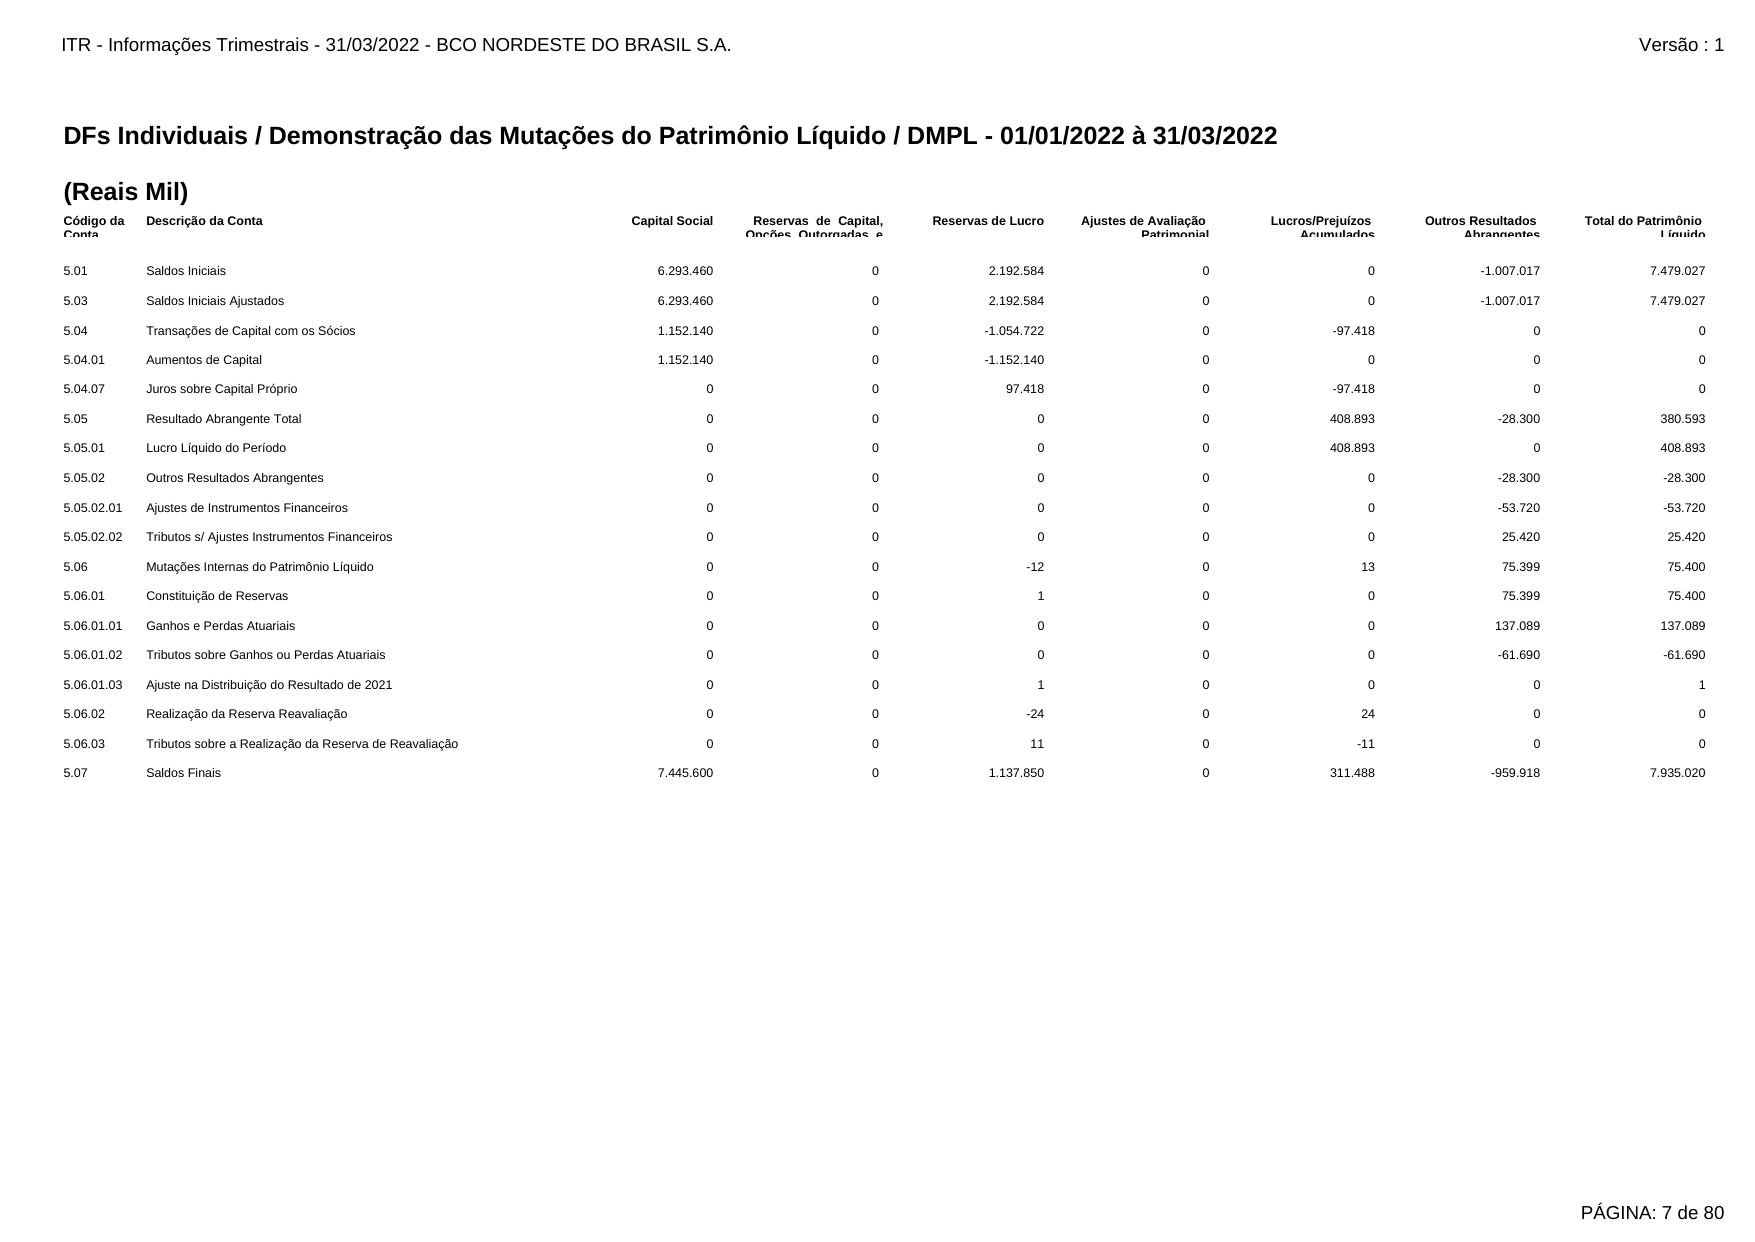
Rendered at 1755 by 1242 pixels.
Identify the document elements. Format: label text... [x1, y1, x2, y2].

text 0 [1698, 707, 1708, 721]
text -61.690 [1498, 648, 1542, 662]
text 0 [872, 500, 881, 514]
text 6.293.460 [658, 293, 715, 308]
text 0 [872, 677, 881, 692]
text 0 [1037, 618, 1046, 633]
text 5.06.01.01 [63, 618, 124, 633]
text 0 [1533, 736, 1542, 751]
text 0 [1202, 530, 1212, 544]
text 0 [1202, 293, 1212, 308]
text -28.300 [1498, 412, 1542, 426]
text 5.05.02 [63, 471, 107, 485]
text Transações de Capital com os Sócios [146, 323, 358, 337]
text 0 [872, 382, 881, 396]
text -12 [1026, 559, 1046, 573]
text Versão : 1 [1639, 35, 1726, 56]
text 0 [872, 412, 881, 426]
text 0 [1202, 736, 1212, 751]
text 0 [872, 441, 881, 456]
text (Reais Mil) [63, 178, 190, 206]
text 5.01 [63, 264, 90, 278]
text 0 [1533, 352, 1542, 367]
text Total do Patrimônio [1584, 214, 1708, 228]
text -1.152.140 [984, 352, 1046, 367]
text 5.04.07 [63, 382, 107, 396]
text 0 [1202, 412, 1212, 426]
text 0 [706, 500, 716, 514]
text 137.089 [1660, 618, 1708, 633]
text 0 [1202, 264, 1212, 278]
text Resultado Abrangente Total [146, 412, 304, 426]
text 0 [872, 264, 881, 278]
text Saldos Iniciais Ajustados [146, 293, 286, 308]
text 5.04 [63, 323, 90, 337]
text 0 [1698, 736, 1708, 751]
text 408.893 [1330, 441, 1377, 456]
text 0 [1368, 471, 1377, 485]
text 0 [1037, 412, 1046, 426]
text Mutações Internas do Patrimônio Líquido [146, 559, 376, 573]
text 7.935.020 [1650, 766, 1708, 780]
text 75.400 [1667, 559, 1708, 573]
text 5.06.01.02 [63, 648, 124, 662]
text 7.479.027 [1650, 293, 1708, 308]
text 0 [1037, 648, 1046, 662]
text Lucro Líquido do Período [146, 441, 288, 456]
text 0 [1202, 323, 1212, 337]
text 0 [872, 530, 881, 544]
text 0 [1202, 677, 1212, 692]
text 7.445.600 [658, 766, 715, 780]
text Conta [65, 228, 190, 237]
text 5.05 [63, 412, 90, 426]
text 0 [1368, 618, 1377, 633]
text -959.918 [1491, 766, 1542, 780]
text 0 [1037, 441, 1046, 456]
text 0 [1202, 441, 1212, 456]
text 0 [872, 766, 881, 780]
text Outros Resultados [1425, 214, 1542, 228]
text 408.893 [1660, 441, 1708, 456]
text 0 [706, 677, 716, 692]
text 0 [1368, 500, 1377, 514]
text 0 [1202, 648, 1212, 662]
text 0 [872, 589, 881, 603]
text -97.418 [1332, 323, 1377, 337]
text 0 [1202, 352, 1212, 367]
text 75.399 [1502, 589, 1542, 603]
text Realização da Reserva Reavaliação [146, 707, 349, 721]
text 0 [872, 471, 881, 485]
text Reservas de Lucro [932, 214, 1046, 228]
text 75.399 [1502, 559, 1542, 573]
text ITR - Informações Trimestrais - 31/03/2022 - BCO NORDESTE DO BRASIL S.A. [61, 35, 734, 56]
text 311.488 [1330, 766, 1377, 780]
text 0 [1202, 500, 1212, 514]
text 0 [1533, 677, 1542, 692]
text 97.418 [1006, 382, 1046, 396]
text 0 [706, 736, 716, 751]
text 0 [1368, 352, 1377, 367]
text 0 [706, 382, 716, 396]
text Acumulados [1300, 228, 1377, 237]
text Constituição de Reservas [146, 589, 290, 603]
text Patrimonial [1141, 228, 1211, 237]
text 0 [1533, 323, 1542, 337]
text 5.04.01 [63, 352, 107, 367]
text Ajuste na Distribuição do Resultado de 2021 [146, 677, 395, 692]
text Juros sobre Capital Próprio [146, 382, 299, 396]
text 0 [1368, 589, 1377, 603]
text Ganhos e Perdas Atuariais [146, 618, 297, 633]
text 5.05.02.01 [63, 500, 124, 514]
text 137.089 [1495, 618, 1542, 633]
text -1.007.017 [1480, 264, 1542, 278]
text 0 [706, 559, 716, 573]
text 0 [872, 648, 881, 662]
text 2.192.584 [988, 293, 1046, 308]
text Aumentos de Capital [146, 352, 264, 367]
text 0 [872, 707, 881, 721]
text 0 [1533, 441, 1542, 456]
text 0 [1202, 559, 1212, 573]
text 5.03 [63, 293, 90, 308]
text 0 [706, 530, 716, 544]
text 0 [1368, 677, 1377, 692]
text Tributos sobre a Realização da Reserva de Reavaliação [146, 736, 461, 751]
text -28.300 [1498, 471, 1542, 485]
text 0 [1368, 293, 1377, 308]
text Ajustes de Instrumentos Financeiros [146, 500, 350, 514]
text -61.690 [1663, 648, 1708, 662]
text 2.192.584 [988, 264, 1046, 278]
text 0 [1368, 264, 1377, 278]
text -28.300 [1663, 471, 1708, 485]
text Código da [63, 214, 126, 228]
text 0 [872, 323, 881, 337]
text Ajustes de Avaliação [1081, 214, 1211, 228]
text 0 [872, 559, 881, 573]
text 0 [1037, 471, 1046, 485]
text 0 [1037, 530, 1046, 544]
text 0 [706, 412, 716, 426]
text Lucros/Prejuízos [1271, 214, 1377, 228]
text Saldos Iniciais [146, 264, 228, 278]
text 408.893 [1330, 412, 1377, 426]
text 0 [1698, 382, 1708, 396]
text 24 [1361, 707, 1377, 721]
text 0 [706, 589, 716, 603]
text 0 [706, 618, 716, 633]
text Descrição da Conta [146, 214, 265, 228]
text 0 [1202, 382, 1212, 396]
text 25.420 [1502, 530, 1542, 544]
text 5.06.01 [63, 589, 107, 603]
text Capital Social [631, 214, 716, 228]
text 1 [1698, 677, 1708, 692]
text 0 [1368, 530, 1377, 544]
text 0 [1202, 471, 1212, 485]
text 5.05.01 [63, 441, 107, 456]
text Líquido [1660, 228, 1708, 237]
text 1.152.140 [658, 323, 715, 337]
text 5.06.01.03 [63, 677, 124, 692]
text 0 [1202, 589, 1212, 603]
text 0 [706, 648, 716, 662]
text 0 [1202, 766, 1212, 780]
text Saldos Finais [146, 766, 223, 780]
text 0 [1698, 352, 1708, 367]
text 5.06 [63, 559, 90, 573]
text 1.137.850 [988, 766, 1046, 780]
text Abrangentes [1464, 228, 1542, 237]
text Tributos sobre Ganhos ou Perdas Atuariais [146, 648, 388, 662]
text 0 [1533, 707, 1542, 721]
text -11 [1357, 736, 1377, 751]
text 0 [872, 736, 881, 751]
text 25.420 [1667, 530, 1708, 544]
text DFs Individuais / Demonstração das Mutações do Patrimônio Líquido / DMPL - 01/01/2022 à 31/03/2022 [63, 123, 1281, 150]
text 0 [706, 471, 716, 485]
text -1.054.722 [984, 323, 1046, 337]
text Reservas de Capital, Opções Outorgadas e Ações em Tesouraria [745, 214, 881, 237]
text 0 [1202, 707, 1212, 721]
text -97.418 [1332, 382, 1377, 396]
text 5.06.02 [63, 707, 107, 721]
text 0 [872, 293, 881, 308]
text 5.07 [63, 766, 90, 780]
text 1 [1037, 677, 1046, 692]
text 0 [872, 618, 881, 633]
text -24 [1026, 707, 1046, 721]
text 7.479.027 [1650, 264, 1708, 278]
text 13 [1361, 559, 1377, 573]
text PÁGINA: 7 de 80 [1581, 1202, 1726, 1223]
text 1.152.140 [658, 352, 715, 367]
text 0 [872, 352, 881, 367]
text -53.720 [1498, 500, 1542, 514]
text 0 [1202, 618, 1212, 633]
text 5.06.03 [63, 736, 107, 751]
text 0 [706, 441, 716, 456]
text 0 [1533, 382, 1542, 396]
text Outros Resultados Abrangentes [146, 471, 326, 485]
text 0 [1698, 323, 1708, 337]
text -53.720 [1663, 500, 1708, 514]
text 0 [1037, 500, 1046, 514]
text 5.05.02.02 [63, 530, 124, 544]
text 6.293.460 [658, 264, 715, 278]
text 380.593 [1660, 412, 1708, 426]
text 0 [1368, 648, 1377, 662]
text 0 [706, 707, 716, 721]
text Tributos s/ Ajustes Instrumentos Financeiros [146, 530, 395, 544]
text 1 [1037, 589, 1046, 603]
text 11 [1030, 736, 1046, 751]
text -1.007.017 [1480, 293, 1542, 308]
text 75.400 [1667, 589, 1708, 603]
